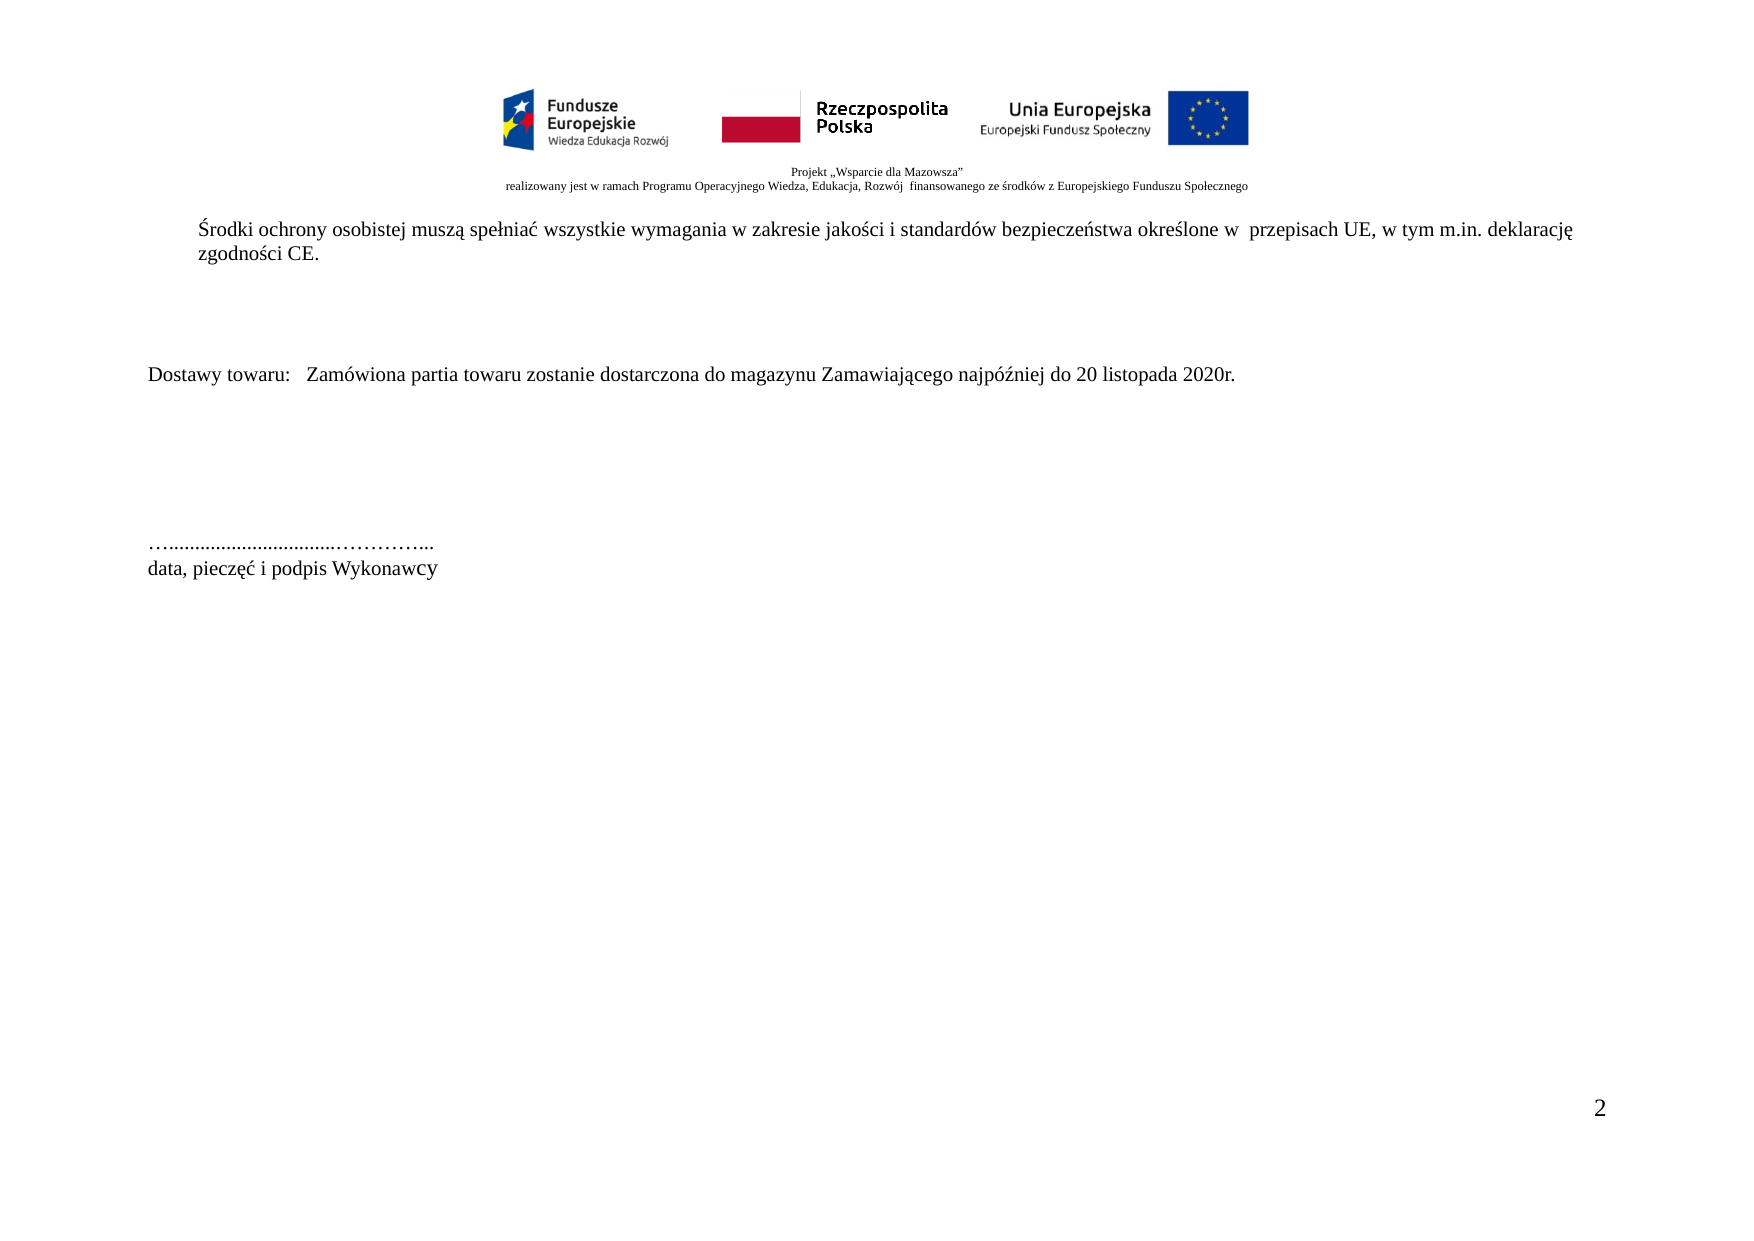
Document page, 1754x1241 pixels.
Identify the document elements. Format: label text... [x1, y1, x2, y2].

text data, pieczęć i podpis Wykonawcy [148, 554, 1606, 580]
text Dostawy towaru: Zamówiona partia towaru zostanie dostarczona do magazynu Zamawiającego najpóźniej do 20 listopada 2020r. [148, 362, 1606, 386]
text Środki ochrony osobistej muszą spełniać wszystkie wymagania w zakresie jakości i standardów bezpieczeństwa określone w przepisach UE, w tym m.in. deklarację zgodności CE. [198, 217, 1606, 265]
text …................................…………... [148, 530, 1606, 554]
